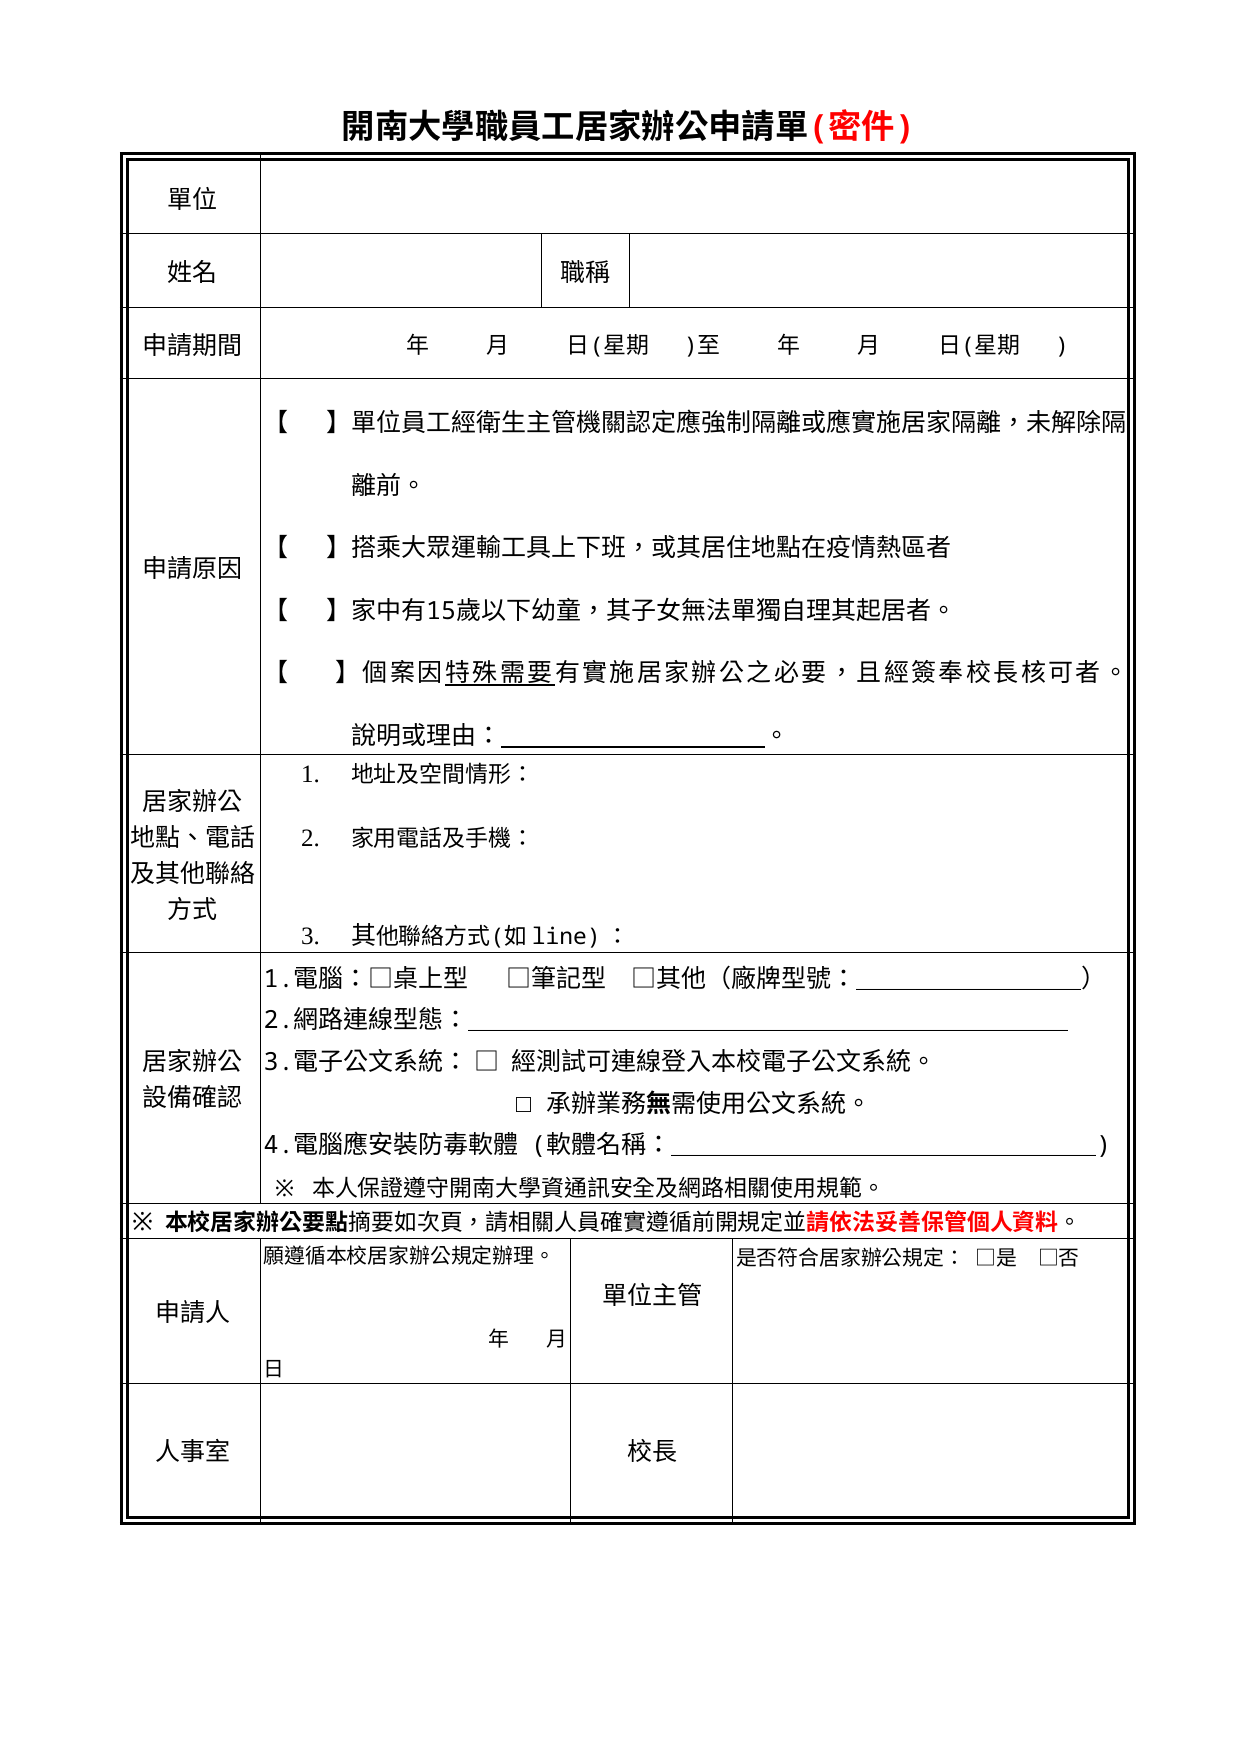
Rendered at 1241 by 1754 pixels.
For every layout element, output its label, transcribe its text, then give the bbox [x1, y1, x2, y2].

table_cell [261, 234, 541, 307]
table_cell 人事室 [129, 1384, 260, 1516]
table_cell 本校居家辦公要點摘要如次頁，請相關人員確實遵循前開規定並請依法妥善保管個人資料。 [129, 1204, 1127, 1238]
table_cell 願遵循本校居家辦公規定辦理。 年 月 日 [261, 1239, 570, 1383]
table_cell 校長 [571, 1384, 732, 1516]
table_cell 是否符合居家辦公規定： □是 □否 [733, 1239, 1127, 1383]
table_cell 申請原因 [129, 379, 260, 754]
table_cell 居家辦公 地點、電話及其他聯絡方式 [129, 755, 260, 952]
table_cell 地址及空間情形： 家用電話及手機： 其他聯絡方式(如line) ： [261, 755, 1127, 952]
table_cell [630, 234, 1127, 307]
table_cell [261, 1384, 570, 1516]
table_cell 申請人 [129, 1239, 260, 1383]
table_cell [261, 161, 1127, 233]
table_header 開南大學職員工居家辦公申請單(密件) [125, 96, 1132, 152]
table_cell 職稱 [542, 234, 629, 307]
table_cell 1.電腦：□桌上型 □筆記型 □其他（廠牌型號：＿＿＿＿＿＿＿＿＿） 2.網路連線型態：＿＿＿＿＿＿＿＿＿＿＿＿＿＿＿＿＿＿＿＿＿＿＿＿ 3.電子公文系統： □ 經測試可連線登入本校電子公文系統。 □ 承辦業務無需使用公文系統。 4.電腦應安裝防毒軟體 (軟體名稱：＿＿＿＿＿＿＿＿＿＿＿＿＿＿＿＿＿) ※ 本人保證遵守開南大學資通訊安全及網路相關使用規範。 [261, 953, 1127, 1203]
table_cell 單位主管 [571, 1239, 732, 1383]
table_cell [261, 155, 1132, 233]
table_cell 【 】單位員工經衛生主管機關認定應強制隔離或應實施居家隔離，未解除隔離前。 【 】搭乘大眾運輸工具上下班，或其居住地點在疫情熱區者 【 】家中有15歲以下幼童，其子女無法單獨自理其起居者。 【 】個案因特殊需要有實施居家辦公之必要，且經簽奉校長核可者。 說明或理由： 。 [261, 379, 1127, 754]
table_cell 申請期間 [129, 308, 260, 378]
table_cell 單位 [125, 155, 260, 233]
table_cell [733, 1384, 1127, 1516]
table_cell 姓名 [129, 234, 260, 307]
table_cell 居家辦公 設備確認 [129, 953, 260, 1203]
table_cell 年 月 日(星期 )至 年 月 日(星期 ) [261, 308, 1127, 378]
